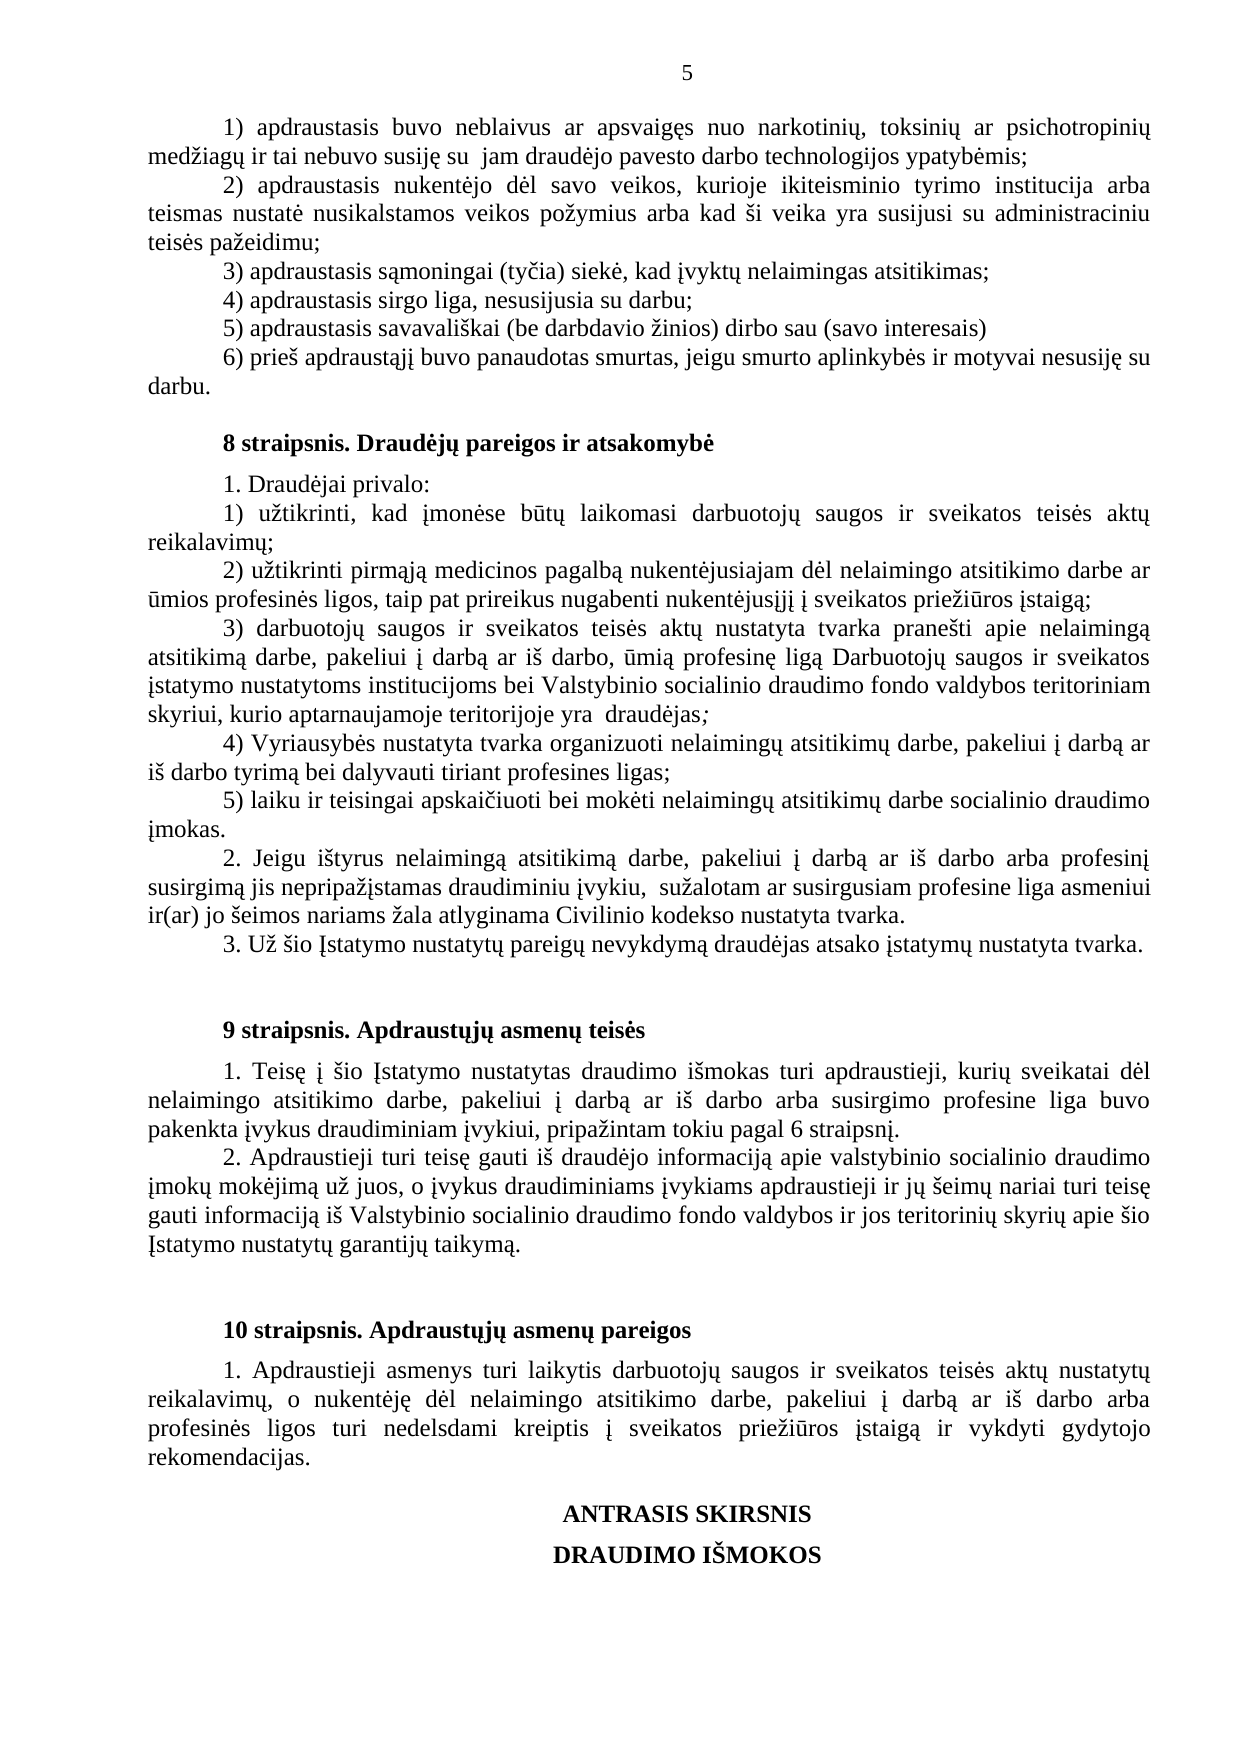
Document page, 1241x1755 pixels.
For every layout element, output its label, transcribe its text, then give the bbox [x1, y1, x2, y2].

text 8 straipsnis. Draudėjų pareigos ir atsakomybė [148, 428, 1152, 457]
text 4) Vyriausybės nustatyta tvarka organizuoti nelaimingų atsitikimų darbe, pakeliui į darbą ar iš darbo tyrimą bei dalyvauti tiriant profesines ligas; [148, 728, 1152, 785]
text 1. Teisę į šio Įstatymo nustatytas draudimo išmokas turi apdraustieji, kurių sveikatai dėl nelaimingo atsitikimo darbe, pakeliui į darbą ar iš darbo arba susirgimo profesine liga buvo pakenkta įvykus draudiminiam įvykiui, pripažintam tokiu pagal 6 straipsnį. [148, 1056, 1152, 1142]
text 1. Draudėjai privalo: [148, 469, 1152, 498]
text DRAUDIMO IŠMOKOS [148, 1540, 1152, 1569]
text 1. Apdraustieji asmenys turi laikytis darbuotojų saugos ir sveikatos teisės aktų nustatytų reikalavimų, o nukentėję dėl nelaimingo atsitikimo darbe, pakeliui į darbą ar iš darbo arba profesinės ligos turi nedelsdami kreiptis į sveikatos priežiūros įstaigą ir vykdyti gydytojo rekomendacijas. [148, 1356, 1152, 1471]
text 1) užtikrinti, kad įmonėse būtų laikomasi darbuotojų saugos ir sveikatos teisės aktų reikalavimų; [148, 498, 1152, 555]
text 2. Jeigu ištyrus nelaimingą atsitikimą darbe, pakeliui į darbą ar iš darbo arba profesinį susirgimą jis nepripažįstamas draudiminiu įvykiu, sužalotam ar susirgusiam profesine liga asmeniui ir(ar) jo šeimos nariams žala atlyginama Civilinio kodekso nustatyta tvarka. [148, 843, 1152, 929]
text 4) apdraustasis sirgo liga, nesusijusia su darbu; [148, 285, 1152, 313]
text 5) laiku ir teisingai apskaičiuoti bei mokėti nelaimingų atsitikimų darbe socialinio draudimo įmokas. [148, 785, 1152, 843]
text 3) darbuotojų saugos ir sveikatos teisės aktų nustatyta tvarka pranešti apie nelaimingą atsitikimą darbe, pakeliui į darbą ar iš darbo, ūmią profesinę ligą Darbuotojų saugos ir sveikatos įstatymo nustatytoms institucijoms bei Valstybinio socialinio draudimo fondo valdybos teritoriniam skyriui, kurio aptarnaujamoje teritorijoje yra draudėjas; [148, 613, 1152, 728]
text 2. Apdraustieji turi teisę gauti iš draudėjo informaciją apie valstybinio socialinio draudimo įmokų mokėjimą už juos, o įvykus draudiminiams įvykiams apdraustieji ir jų šeimų nariai turi teisę gauti informaciją iš Valstybinio socialinio draudimo fondo valdybos ir jos teritorinių skyrių apie šio Įstatymo nustatytų garantijų taikymą. [148, 1142, 1152, 1257]
text 2) užtikrinti pirmąją medicinos pagalbą nukentėjusiajam dėl nelaimingo atsitikimo darbe ar ūmios profesinės ligos, taip pat prireikus nugabenti nukentėjusįjį į sveikatos priežiūros įstaigą; [148, 555, 1152, 613]
text 1) apdraustasis buvo neblaivus ar apsvaigęs nuo narkotinių, toksinių ar psichotropinių medžiagų ir tai nebuvo susiję su jam draudėjo pavesto darbo technologijos ypatybėmis; [148, 112, 1152, 170]
text ANTRASIS SKIRSNIS [148, 1499, 1152, 1528]
text 5) apdraustasis savavališkai (be darbdavio žinios) dirbo sau (savo interesais) [148, 313, 1152, 342]
text 2) apdraustasis nukentėjo dėl savo veikos, kurioje ikiteisminio tyrimo institucija arba teismas nustatė nusikalstamos veikos požymius arba kad ši veika yra susijusi su administraciniu teisės pažeidimu; [148, 170, 1152, 256]
text 10 straipsnis. Apdraustųjų asmenų pareigos [148, 1315, 1152, 1344]
text 3) apdraustasis sąmoningai (tyčia) siekė, kad įvyktų nelaimingas atsitikimas; [148, 256, 1152, 285]
text 9 straipsnis. Apdraustųjų asmenų teisės [148, 1015, 1152, 1044]
text 6) prieš apdraustąjį buvo panaudotas smurtas, jeigu smurto aplinkybės ir motyvai nesusiję su darbu. [148, 342, 1152, 400]
text 3. Už šio Įstatymo nustatytų pareigų nevykdymą draudėjas atsako įstatymų nustatyta tvarka. [148, 929, 1152, 958]
